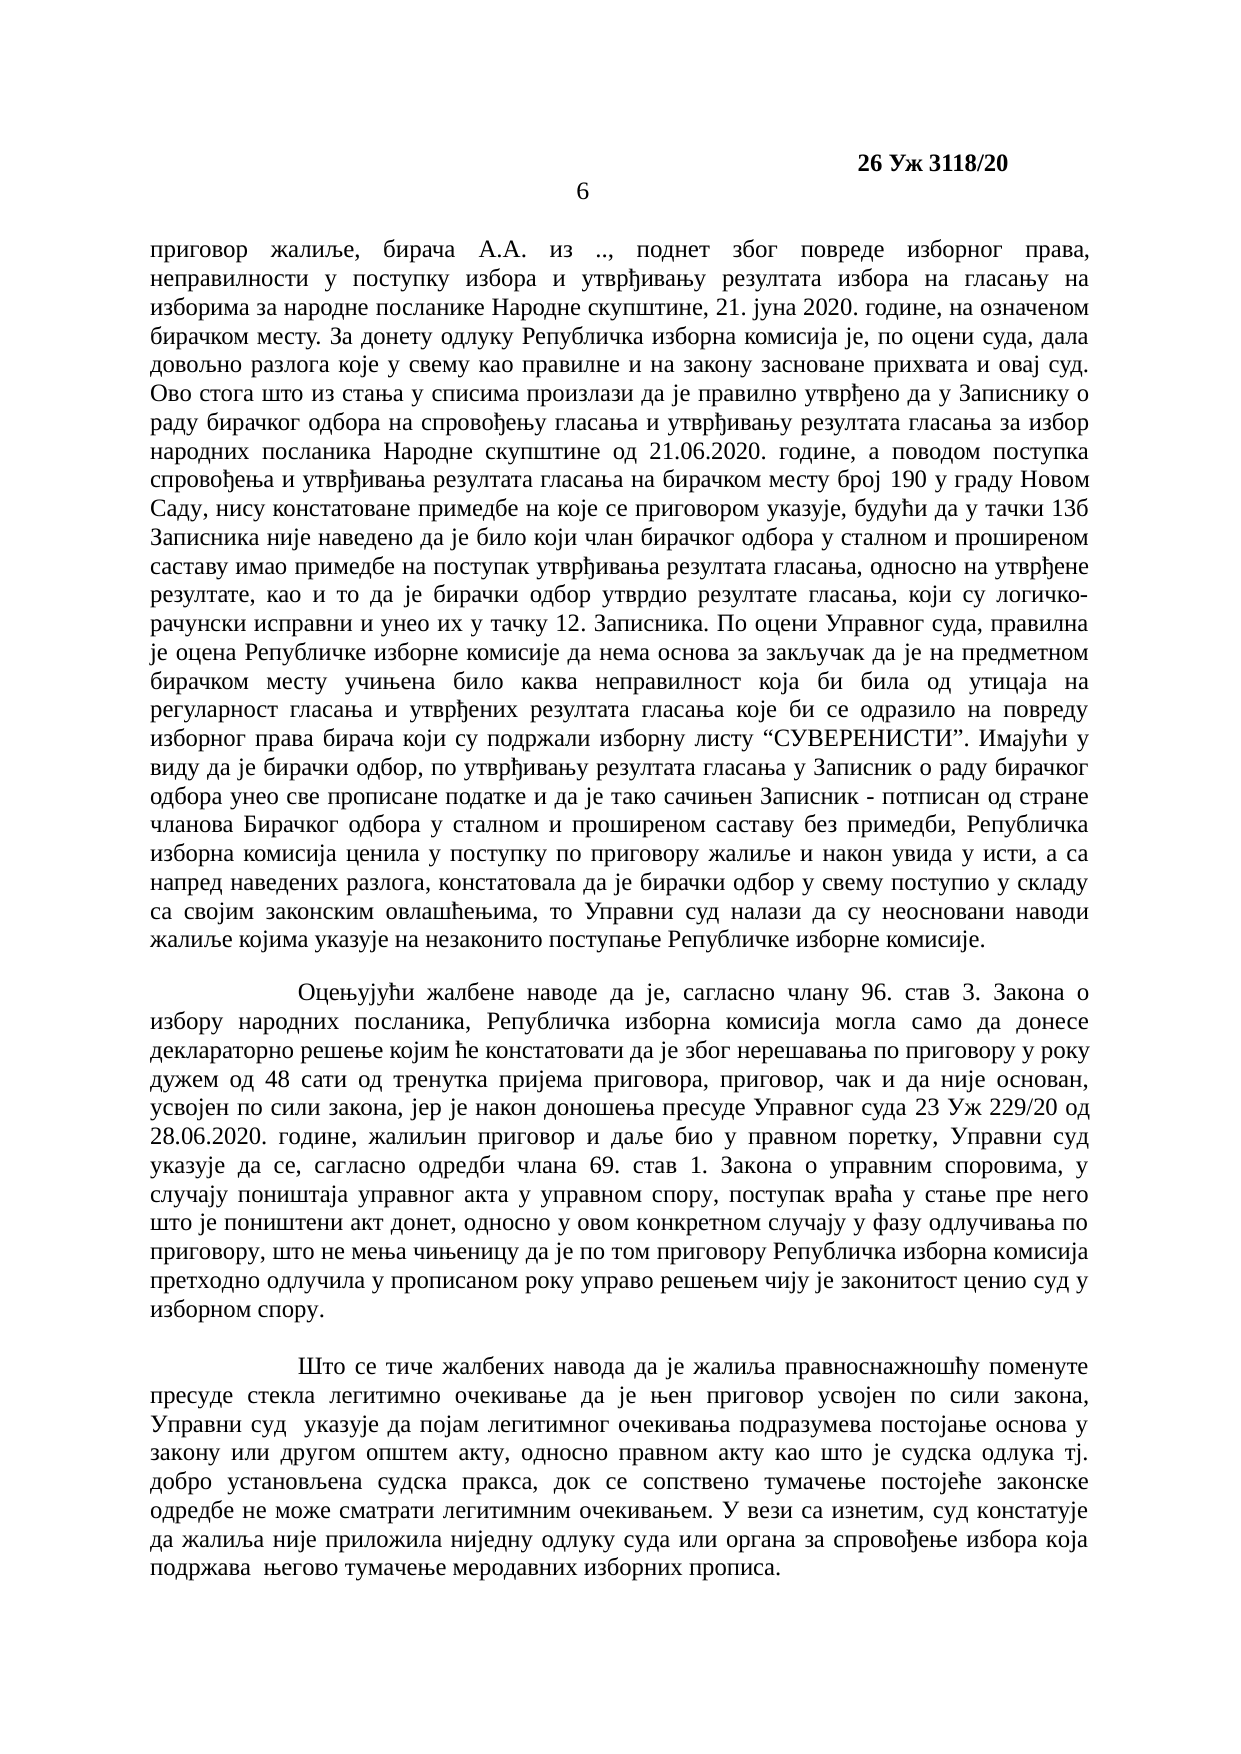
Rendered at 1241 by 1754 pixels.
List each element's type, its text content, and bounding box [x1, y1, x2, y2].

text приговор жалиље, бирача А.А. из .., поднет због повреде изборног права, неправилности у поступку избора и утврђивању резултата избора на гласању на изборима за народне посланике Народне скупштине, 21. јуна 2020. године, на означеном бирачком месту. За донету одлуку Републичка изборна комисија је, по оцени суда, дала довољно разлога које у свему као правилне и на закону засноване прихвата и овај суд. Ово стога што из стања у списима произлази да је правилно утврђено да у Записнику о раду бирачког одбора на спровођењу гласања и утврђивању резултата гласања за избор народних посланика Народне скупштине од 21.06.2020. године, а поводом поступка спровођења и утврђивања резултата гласања на бирачком месту број 190 у граду Новом Саду, нису констатоване примедбе на које се приговором указује, будући да у тачки 13б Записника није наведено да је било који члан бирачког одбора у сталном и проширеном саставу имао примедбе на поступак утврђивања резултата гласања, односно на утврђене резултате, као и то да је бирачки одбор утврдио резултате гласања, који су логичко-рачунски исправни и унео их у тачку 12. Записника. По оцени Управног суда, правилна је оцена Републичке изборне комисије да нема основа за закључак да је на предметном бирачком месту учињена било каква неправилност која би била од утицаја на регуларност гласања и утврђених резултата гласања које би се одразило на повреду изборног права бирача који су подржали изборну листу “СУВЕРЕНИСТИ”. Имајући у виду да је бирачки одбор, по утврђивању резултата гласања у Записник о раду бирачког одбора унео све прописане податке и да је тако сачињен Записник - потписан од стране чланова Бирачког одбора у сталном и проширеном саставу без примедби, Републичка изборна комисија ценила у поступку по приговору жалиље и након увида у исти, а са напред наведених разлога, констатовала да је бирачки одбор у свему поступио у складу са својим законским овлашћењима, то Управни суд налази да су неосновани наводи жалиље којима указује на незаконито поступање Републичке изборне комисије. [150, 234, 1090, 953]
text Оцењујући жалбене наводе да је, сагласно члану 96. став 3. Закона о избору народних посланика, Републичка изборна комисија могла само да донесе деклараторно решење којим ће констатовати да је због нерешавања по приговору у року дужем од 48 сати од тренутка пријема приговора, приговор, чак и да није основан, усвојен по сили закона, јер је након доношења пресуде Управног суда 23 Уж 229/20 од 28.06.2020. године, жалиљин приговор и даље био у правном поретку, Управни суд указује да се, сагласно одредби члана 69. став 1. Закона о управним споровима, у случају поништаја управног акта у управном спору, поступак враћа у стање пре него што је поништени акт донет, односно у овом конкретном случају у фазу одлучивања по приговору, што не мења чињеницу да је по том приговору Републичка изборна комисија претходно одлучила у прописаном року управо решењем чију је законитост ценио суд у изборном спору. [150, 977, 1090, 1322]
text Што се тиче жалбених навода да је жалиља правноснажношћу поменуте пресуде стекла легитимно очекивање да је њен приговор усвојен по сили закона, Управни суд указује да појам легитимног очекивања подразумева постојање основа у закону или другом општем акту, односно правном акту као што је судска одлука тј. добро установљена судска пракса, док се сопствено тумачење постојеће законске одредбе не може сматрати легитимним очекивањем. У вези са изнетим, суд констатује да жалиља није приложила ниједну одлуку суда или органа за спровођење избора која подржава његово тумачење меродавних изборних прописа. [150, 1351, 1090, 1581]
